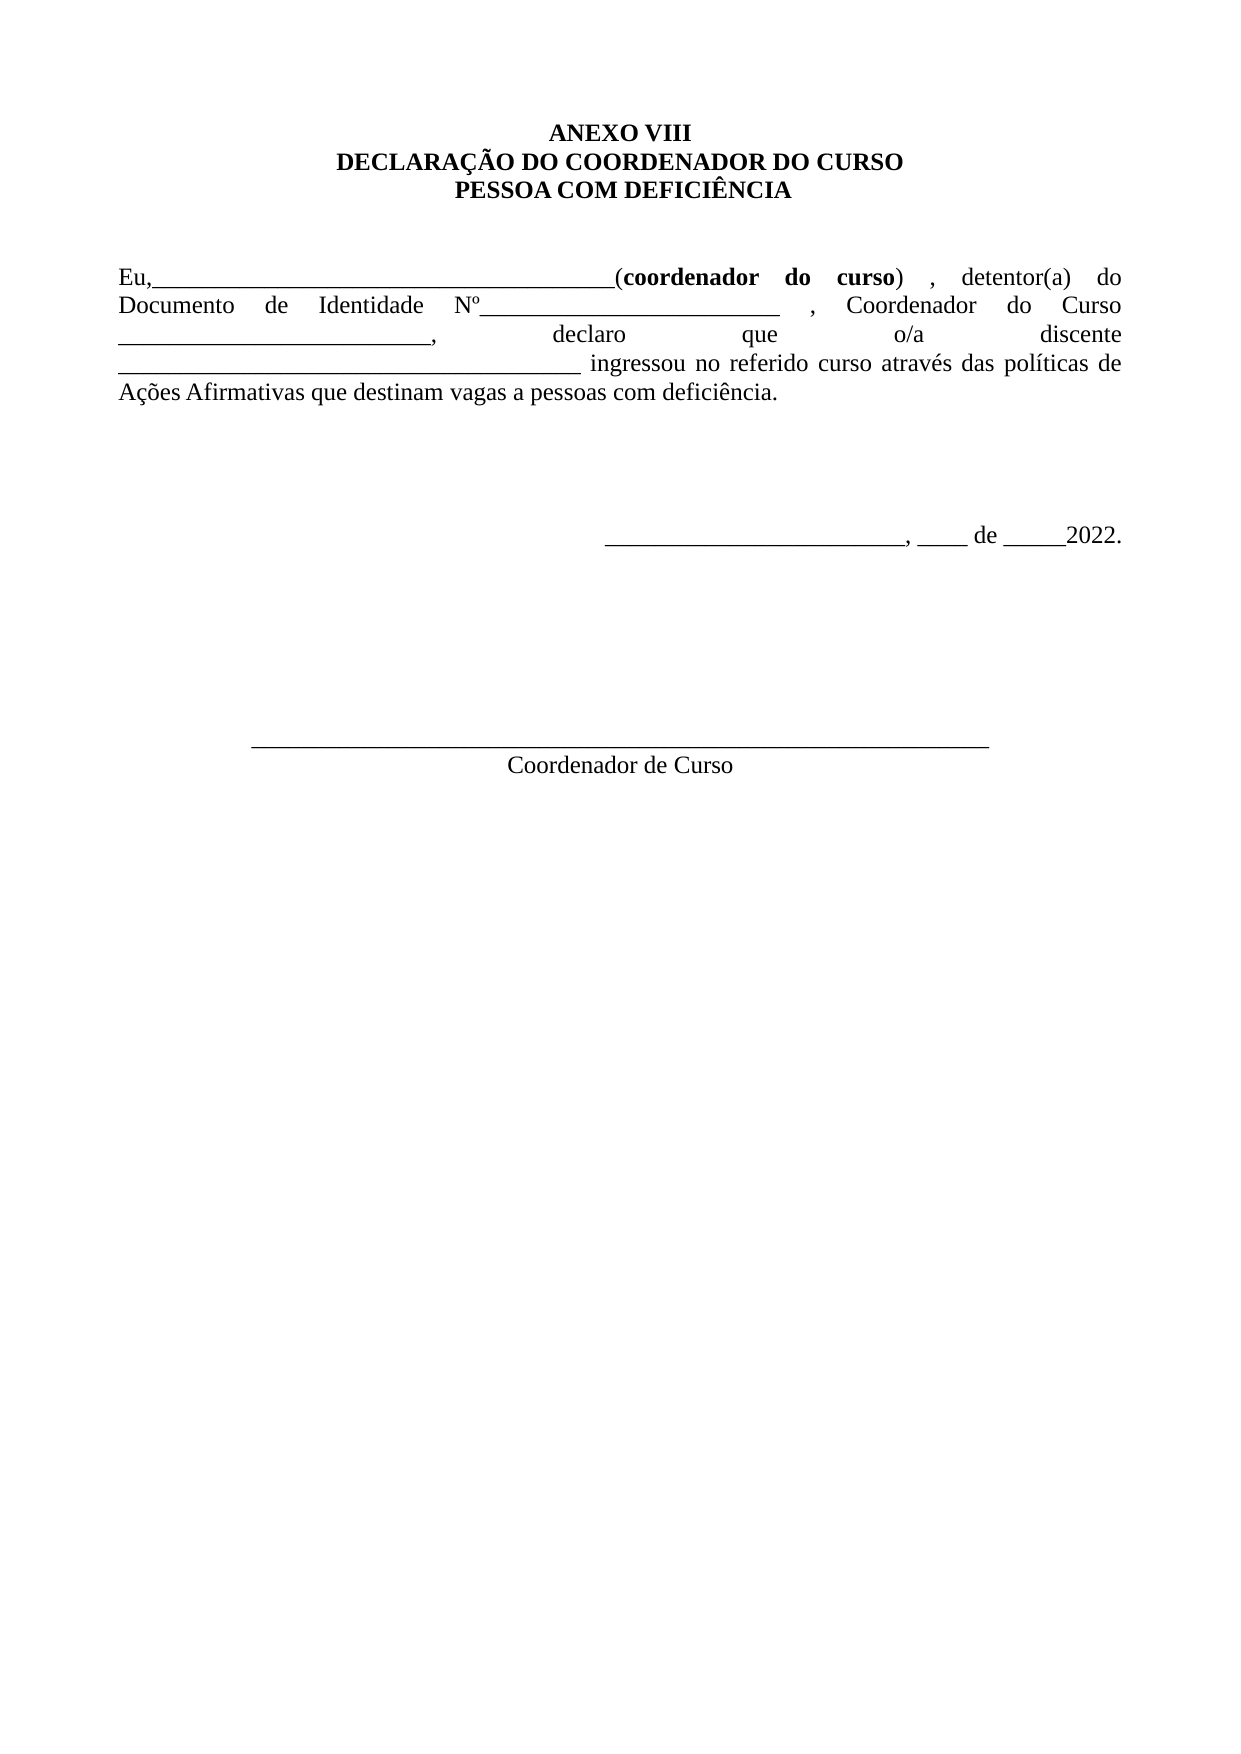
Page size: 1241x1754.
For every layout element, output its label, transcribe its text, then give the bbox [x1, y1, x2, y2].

text ANEXO VIII [118, 118, 1122, 147]
text Eu,_____________________________________(coordenador do curso) , detentor(a) do Documento de Identidade Nº________________________ , Coordenador do Curso _________________________, declaro que o/a discente _____________________________________ ingressou no referido curso através das políticas de Ações Afirmativas que destinam vagas a pessoas com deficiência. [118, 262, 1122, 406]
text Coordenador de Curso [118, 751, 1122, 779]
text PESSOA COM DEFICIÊNCIA [118, 176, 1122, 204]
text ________________________, ____ de _____2022. [118, 521, 1122, 549]
text DECLARAÇÃO DO COORDENADOR DO CURSO [118, 147, 1122, 176]
text ___________________________________________________________ [118, 722, 1122, 751]
